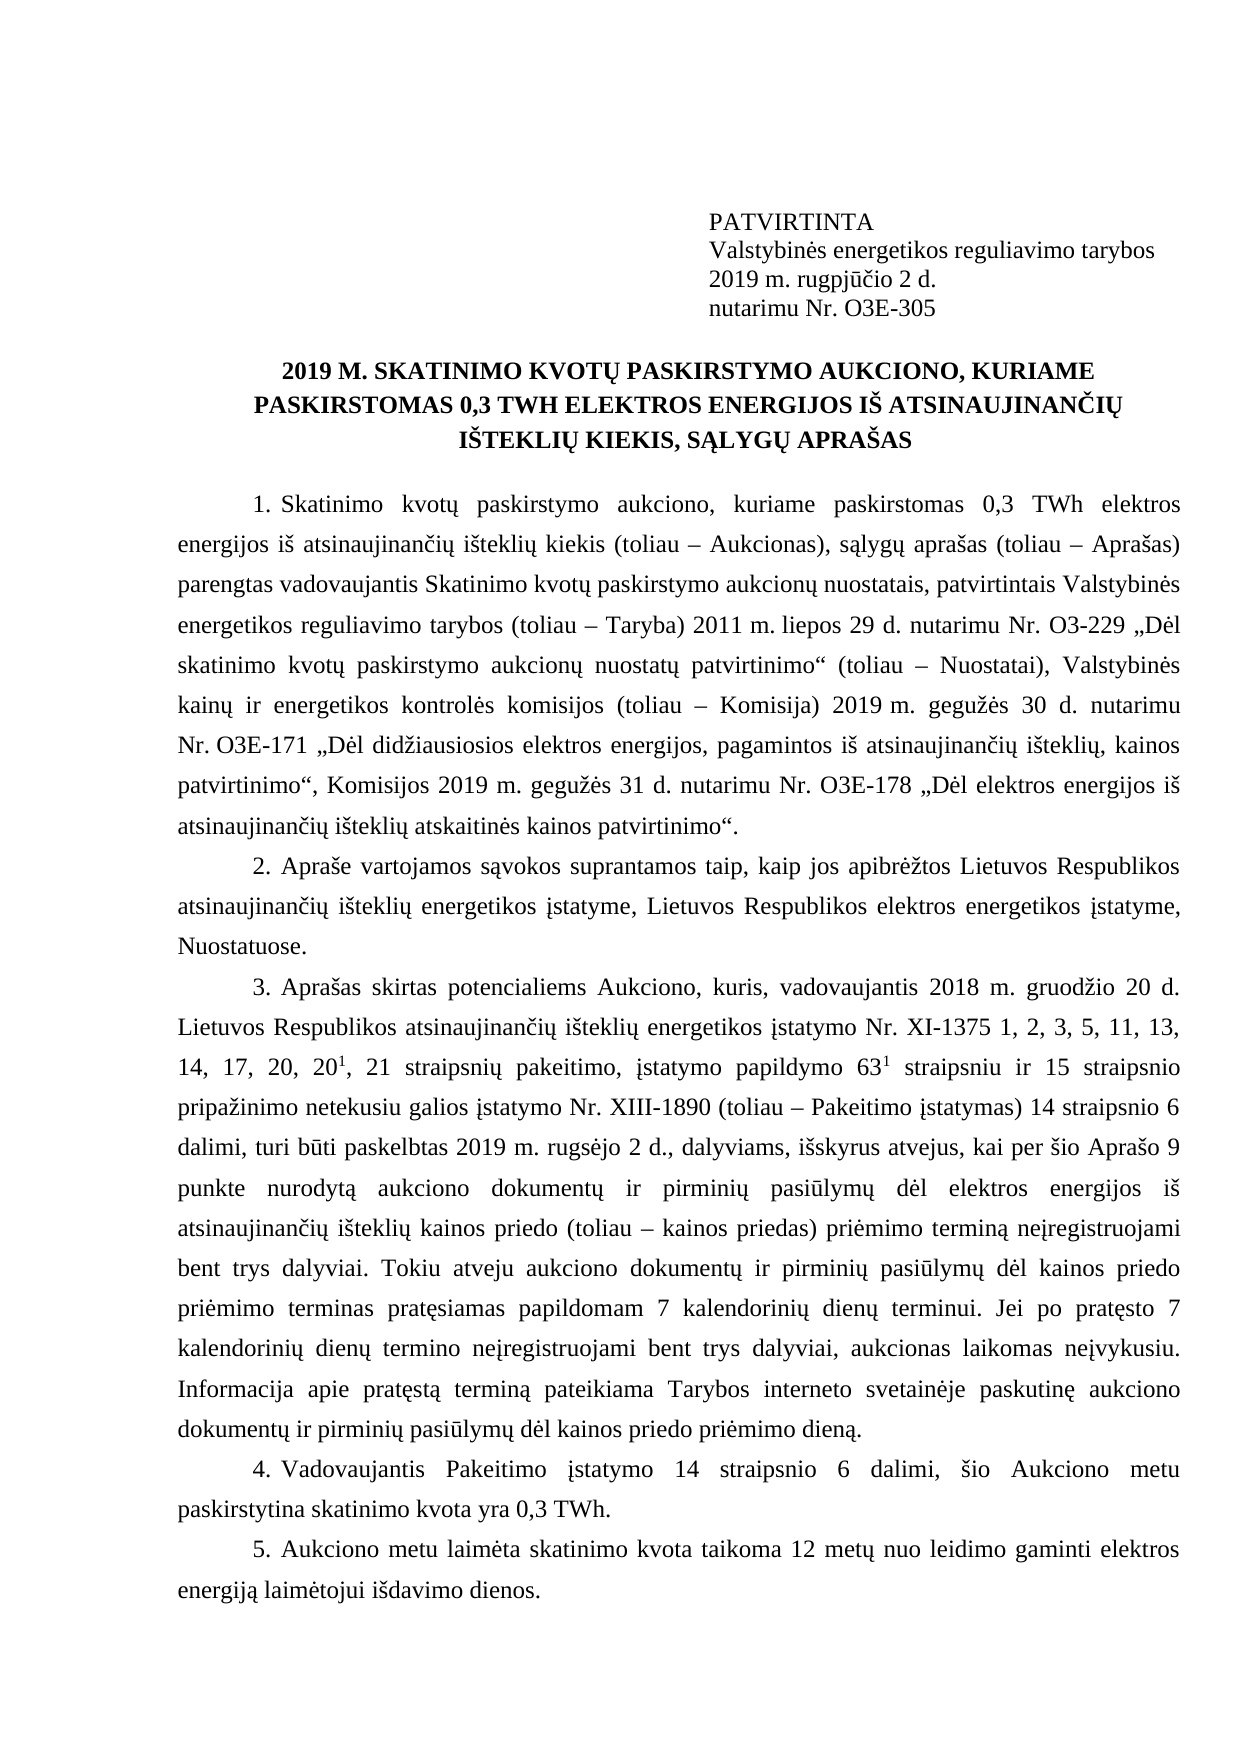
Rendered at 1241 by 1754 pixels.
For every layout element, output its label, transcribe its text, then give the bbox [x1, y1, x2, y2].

text 2019 M. skatinimo kvotų paskirstymo AUKCIONO, KURIAME PASKIRSTOMAS 0,3 TWH ELEKTROS ENERGIJOS IŠ ATSINAUJINANČIŲ IŠTEKLIŲ KIEKIS, sąlygų aprašas [196, 356, 1181, 454]
text Valstybinės energetikos reguliavimo tarybos 2019 m. rugpjūčio 2 d. nutarimu Nr. O3E-305 [709, 235, 1181, 322]
text 2. Apraše vartojamos sąvokos suprantamos taip, kaip jos apibrėžtos Lietuvos Respublikos atsinaujinančių išteklių energetikos įstatyme, Lietuvos Respublikos elektros energetikos įstatyme, Nuostatuose. [177, 851, 1181, 960]
text 5. Aukciono metu laimėta skatinimo kvota taikoma 12 metų nuo leidimo gaminti elektros energiją laimėtojui išdavimo dienos. [177, 1534, 1181, 1603]
text 4. Vadovaujantis Pakeitimo įstatymo 14 straipsnio 6 dalimi, šio Aukciono metu paskirstytina skatinimo kvota yra 0,3 TWh. [177, 1454, 1181, 1523]
text 3. Aprašas skirtas potencialiems Aukciono, kuris, vadovaujantis 2018 m. gruodžio 20 d. Lietuvos Respublikos atsinaujinančių išteklių energetikos įstatymo Nr. XI-1375 1, 2, 3, 5, 11, 13, 14, 17, 20, 201, 21 straipsnių pakeitimo, įstatymo papildymo 631 straipsniu ir 15 straipsnio pripažinimo netekusiu galios įstatymo Nr. XIII-1890 (toliau – Pakeitimo įstatymas) 14 straipsnio 6 dalimi, turi būti paskelbtas 2019 m. rugsėjo 2 d., dalyviams, išskyrus atvejus, kai per šio Aprašo 9 punkte nurodytą aukciono dokumentų ir pirminių pasiūlymų dėl elektros energijos iš atsinaujinančių išteklių kainos priedo (toliau – kainos priedas) priėmimo terminą neįregistruojami bent trys dalyviai. Tokiu atveju aukciono dokumentų ir pirminių pasiūlymų dėl kainos priedo priėmimo terminas pratęsiamas papildomam 7 kalendorinių dienų terminui. Jei po pratęsto 7 kalendorinių dienų termino neįregistruojami bent trys dalyviai, aukcionas laikomas neįvykusiu. Informacija apie pratęstą terminą pateikiama Tarybos interneto svetainėje paskutinę aukciono dokumentų ir pirminių pasiūlymų dėl kainos priedo priėmimo dieną. [177, 972, 1181, 1443]
text 1. Skatinimo kvotų paskirstymo aukciono, kuriame paskirstomas 0,3 TWh elektros energijos iš atsinaujinančių išteklių kiekis (toliau – Aukcionas), sąlygų aprašas (toliau – Aprašas) parengtas vadovaujantis Skatinimo kvotų paskirstymo aukcionų nuostatais, patvirtintais Valstybinės energetikos reguliavimo tarybos (toliau – Taryba) 2011 m. liepos 29 d. nutarimu Nr. O3-229 „Dėl skatinimo kvotų paskirstymo aukcionų nuostatų patvirtinimo“ (toliau – Nuostatai), Valstybinės kainų ir energetikos kontrolės komisijos (toliau – Komisija) 2019 m. gegužės 30 d. nutarimu Nr. O3E-171 „Dėl didžiausiosios elektros energijos, pagamintos iš atsinaujinančių išteklių, kainos patvirtinimo“, Komisijos 2019 m. gegužės 31 d. nutarimu Nr. O3E-178 „Dėl elektros energijos iš atsinaujinančių išteklių atskaitinės kainos patvirtinimo“. [177, 489, 1181, 839]
text PATVIRTINTA [574, 207, 1181, 235]
